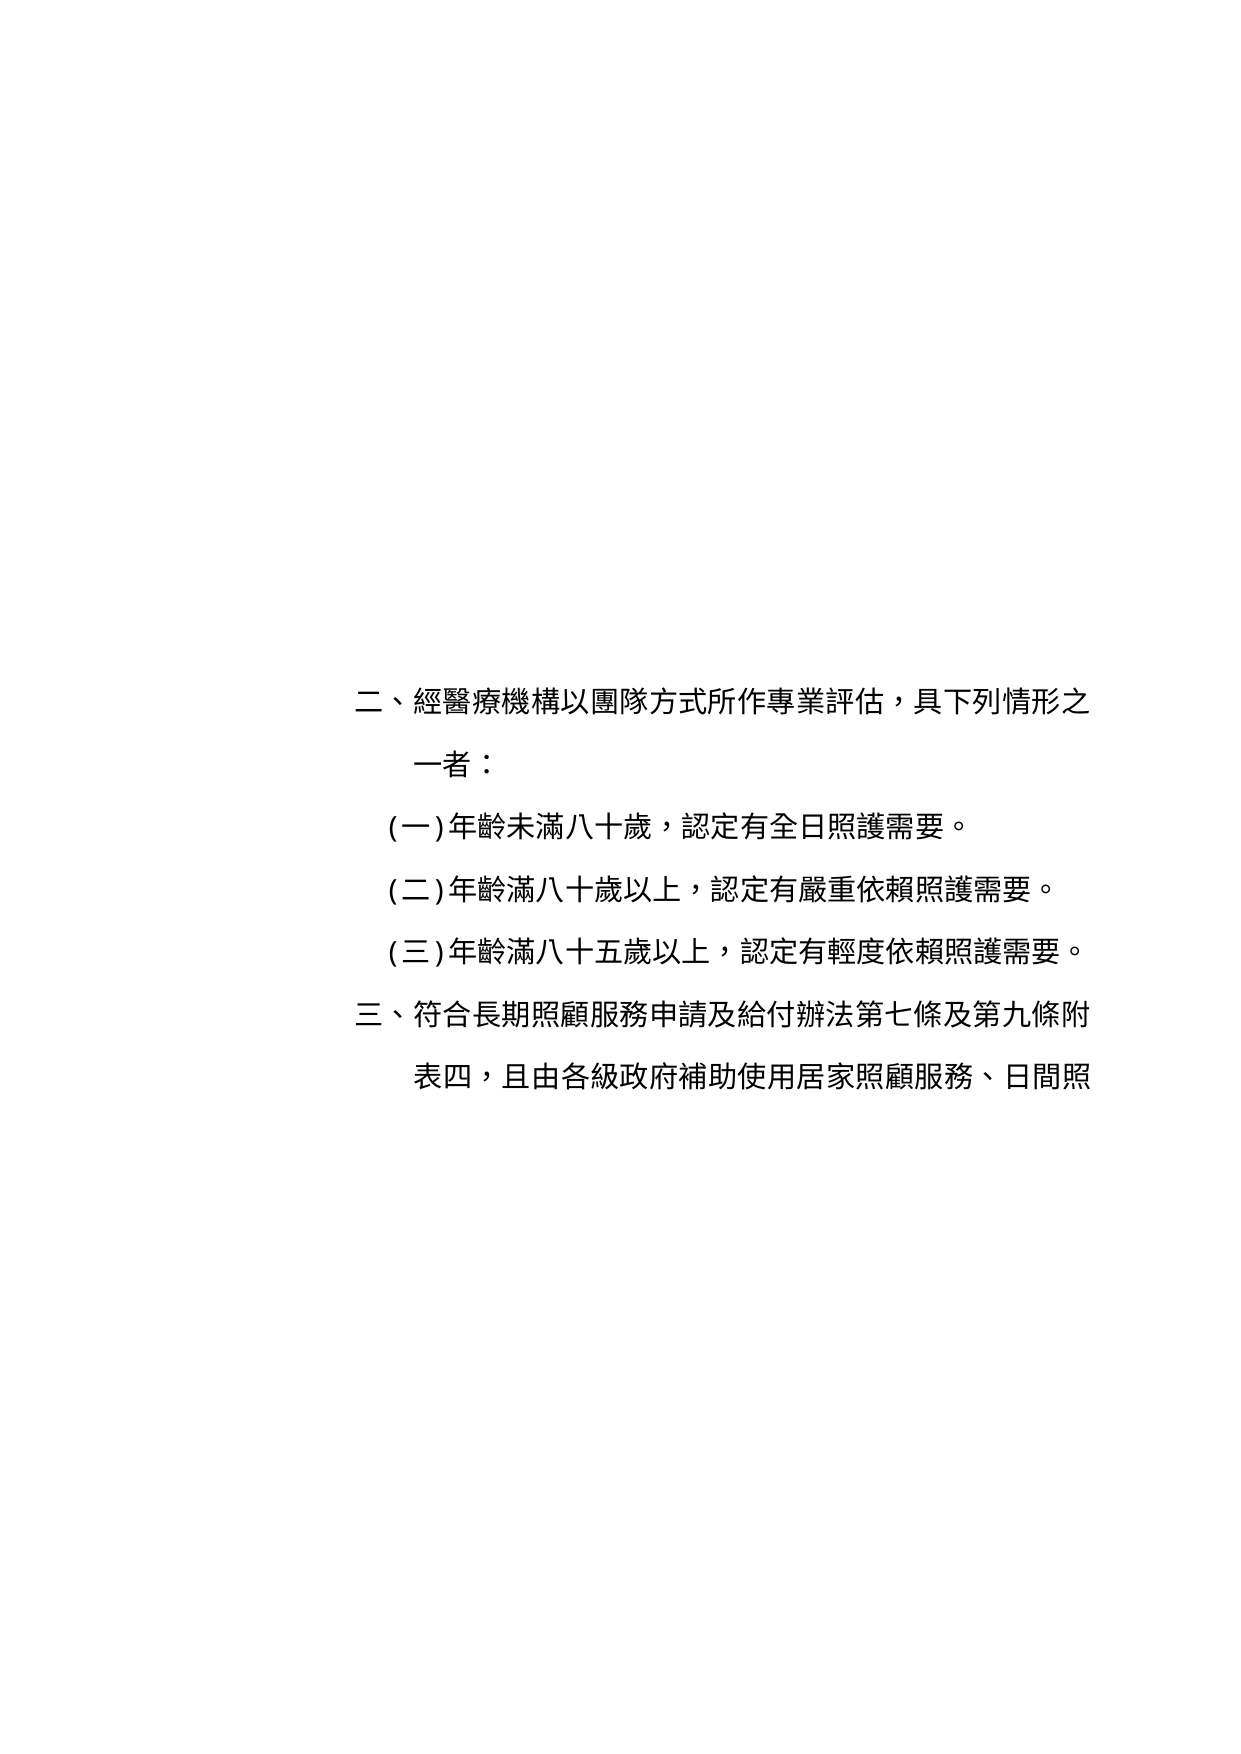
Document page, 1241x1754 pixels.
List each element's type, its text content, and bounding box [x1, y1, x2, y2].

text (一)年齡未滿八十歲，認定有全日照護需要。 [384, 783, 1092, 846]
text (二)年齡滿八十歲以上，認定有嚴重依賴照護需要。 [384, 846, 1092, 908]
text 三、符合長期照顧服務申請及給付辦法第七條及第九條附表四，且由各級政府補助使用居家照顧服務、日間照 [354, 971, 1092, 1096]
text 二、經醫療機構以團隊方式所作專業評估，具下列情形之一者： [354, 658, 1092, 783]
text (三)年齡滿八十五歲以上，認定有輕度依賴照護需要。 [384, 908, 1092, 971]
